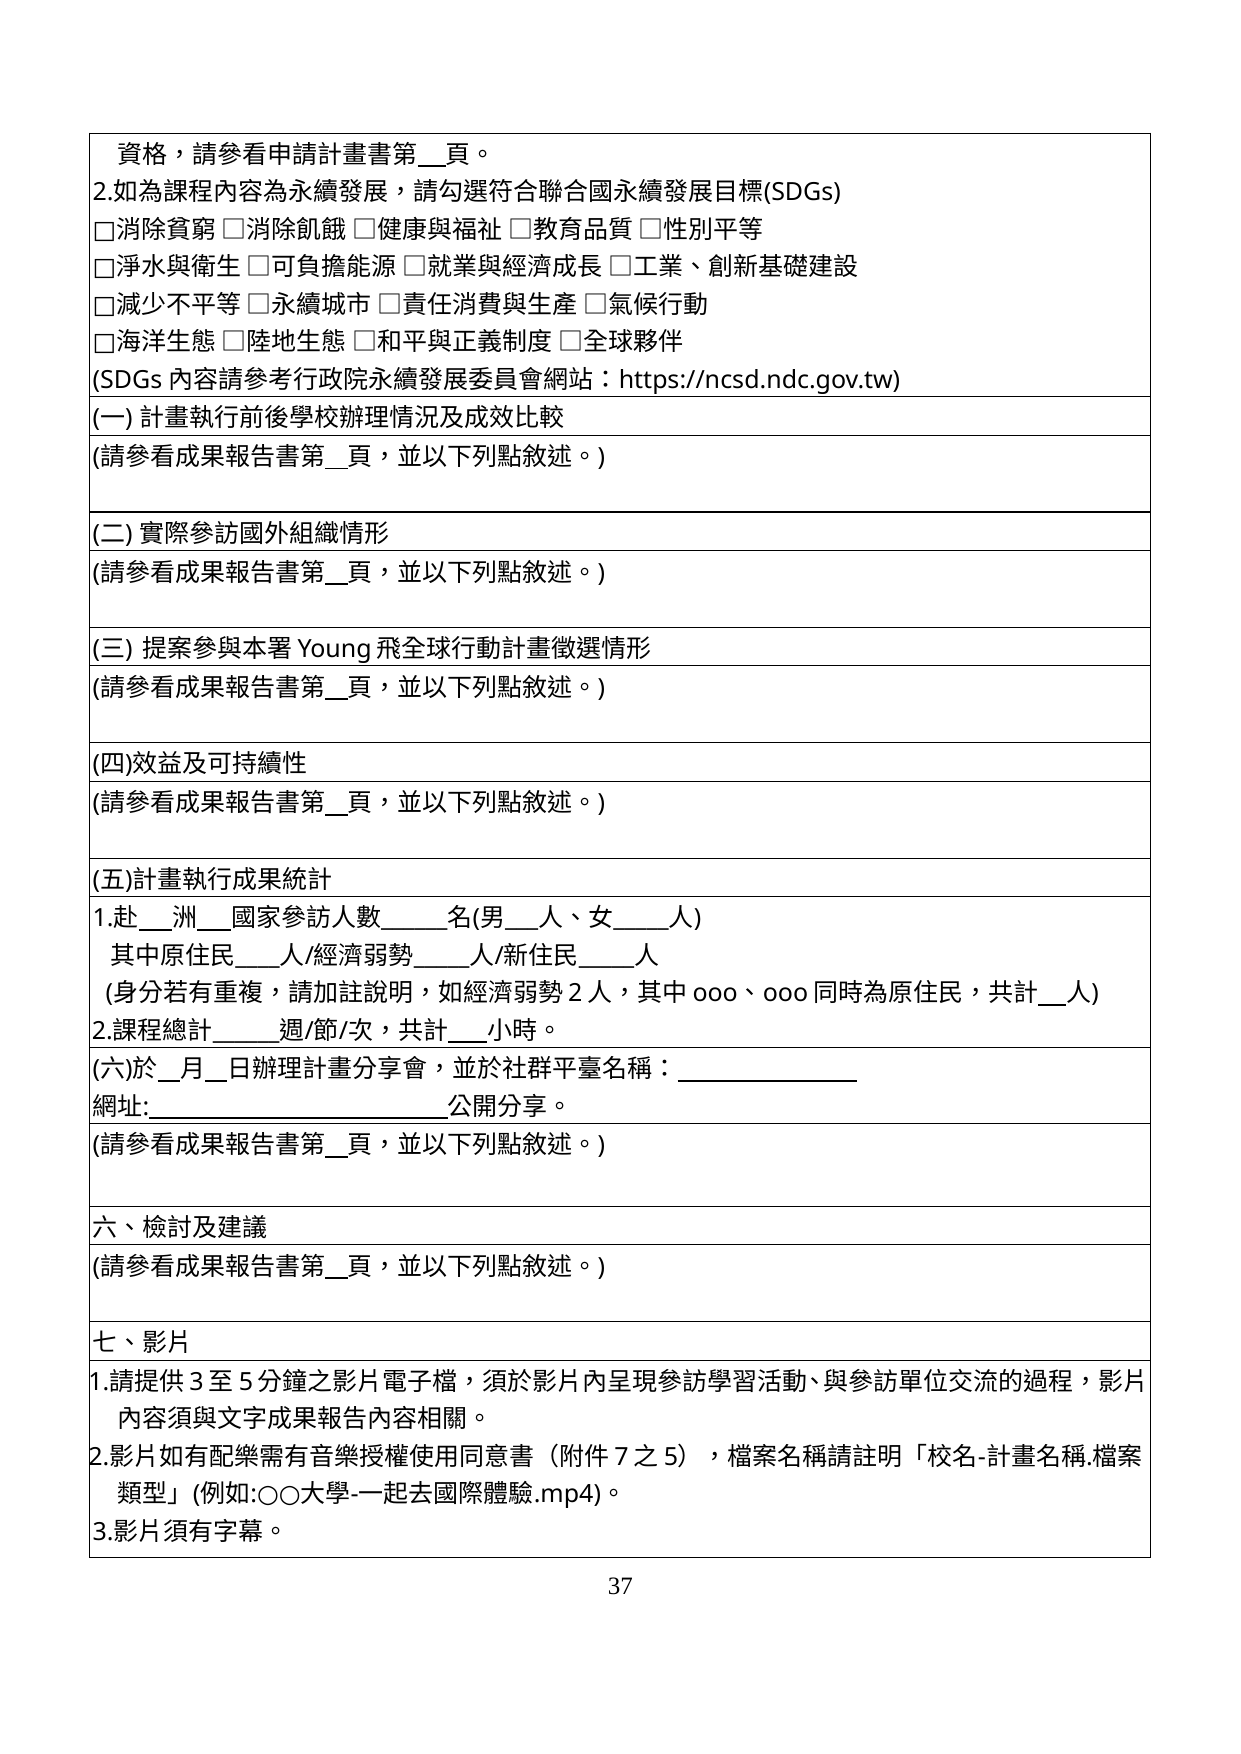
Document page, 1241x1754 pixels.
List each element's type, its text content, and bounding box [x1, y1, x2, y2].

table_cell (請參看成果報告書第 頁，並以下列點敘述。) [90, 551, 1150, 627]
table_cell 六、檢討及建議 [90, 1207, 1150, 1244]
table_cell 七、影片 [90, 1322, 1150, 1360]
table_cell 1.赴 洲 國家參訪人數______名(男___人、女_____人) 其中原住民____人/經濟弱勢_____人/新住民_____人 (身分若有重複，請加註說明，如經濟弱勢2人，其中ooo、ooo同時為原住民，共計 人) 2.課程總計______週/節/次，共計 小時。 [90, 897, 1150, 1047]
table_cell (請參看成果報告書第 頁，並以下列點敘述。) [90, 1124, 1150, 1206]
table_cell (請參看成果報告書第 頁，並以下列點敘述。) [90, 666, 1150, 742]
table_cell 1.請提供3至5分鐘之影片電子檔，須於影片內呈現參訪學習活動、與參訪單位交流的過程，影片內容須與文字成果報告內容相關。 2.影片如有配樂需有音樂授權使用同意書（附件7之5），檔案名稱請註明「校名-計畫名稱.檔案類型」(例如:○○大學-一起去國際體驗.mp4)。 3.影片須有字幕。 [90, 1361, 1150, 1557]
table_cell (六)於 月 日辦理計畫分享會，並於社群平臺名稱： 網址: 公開分享。 [90, 1048, 1150, 1123]
table_cell (二) 實際參訪國外組織情形 [90, 513, 1150, 550]
table_cell (請參看成果報告書第 頁，並以下列點敘述。) [90, 1245, 1150, 1321]
table_cell (請參看成果報告書第 頁，並以下列點敘述。) [90, 436, 1150, 511]
table_cell (五)計畫執行成果統計 [90, 859, 1150, 896]
table_cell (四)效益及可持續性 [90, 743, 1150, 781]
table_cell 資格，請參看申請計畫書第 頁。 2.如為課程內容為永續發展，請勾選符合聯合國永續發展目標(SDGs) □消除貧窮 □消除飢餓 □健康與福祉 □教育品質 □性別平等 □淨水與衛生 □可負擔能源 □就業與經濟成長 □工業、創新基礎建設 □減少不平等 □永續城市 □責任消費與生產 □氣候行動 □海洋生態 □陸地生態 □和平與正義制度 □全球夥伴 (SDGs 內容請參考行政院永續發展委員會網站：https://ncsd.ndc.gov.tw) [90, 134, 1150, 396]
table_cell (一) 計畫執行前後學校辦理情況及成效比較 [90, 397, 1150, 435]
table_cell (請參看成果報告書第 頁，並以下列點敘述。) [90, 782, 1150, 857]
table_cell (三) 提案參與本署Young飛全球行動計畫徵選情形 [90, 628, 1150, 665]
